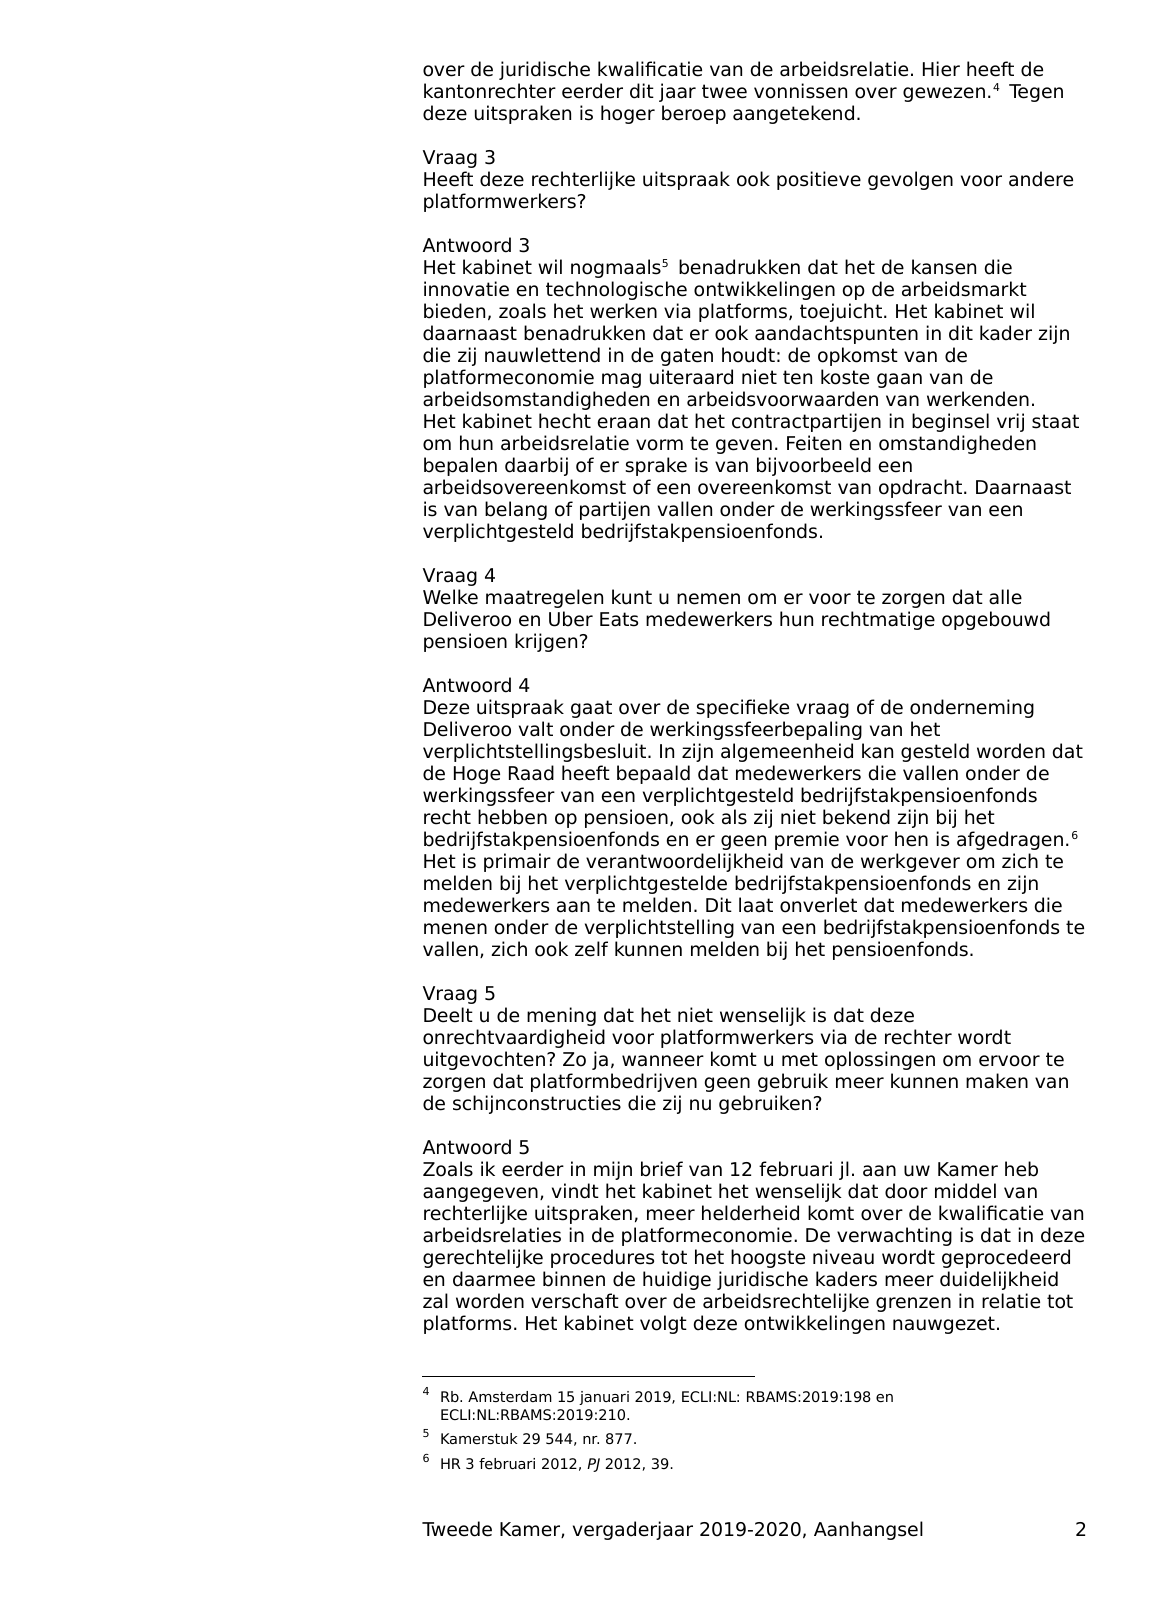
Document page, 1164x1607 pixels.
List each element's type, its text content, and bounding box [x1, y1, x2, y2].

text HR 3 februari 2012, PJ 2012, 39. [422, 1452, 1087, 1474]
text Vraag 4 [422, 565, 1087, 587]
text Rb. Amsterdam 15 januari 2019, ECLI:NL: RBAMS:2019:198 en ECLI:NL:RBAMS:2019:210. [422, 1385, 1087, 1424]
text Vraag 5 [422, 983, 1087, 1005]
text Vraag 3 [422, 147, 1087, 169]
text Heeft deze rechterlijke uitspraak ook positieve gevolgen voor andere platformwerkers? [422, 169, 1087, 213]
text Zoals ik eerder in mijn brief van 12 februari jl. aan uw Kamer heb aangegeven, vindt het kabinet het wenselijk dat door middel van rechterlijke uitspraken, meer helderheid komt over de kwalificatie van arbeidsrelaties in de platformeconomie. De verwachting is dat in deze gerechtelijke procedures tot het hoogste niveau wordt geprocedeerd en daarmee binnen de huidige juridische kaders meer duidelijkheid zal worden verschaft over de arbeidsrechtelijke grenzen in relatie tot platforms. Het kabinet volgt deze ontwikkelingen nauwgezet. [422, 1159, 1087, 1335]
text over de juridische kwalificatie van de arbeidsrelatie. Hier heeft de kantonrechter eerder dit jaar twee vonnissen over gewezen. Tegen deze uitspraken is hoger beroep aangetekend. [422, 59, 1087, 125]
text Antwoord 5 [422, 1137, 1087, 1159]
text Het kabinet hecht eraan dat het contractpartijen in beginsel vrij staat om hun arbeidsrelatie vorm te geven. Feiten en omstandigheden bepalen daarbij of er sprake is van bijvoorbeeld een arbeidsovereenkomst of een overeenkomst van opdracht. Daarnaast is van belang of partijen vallen onder de werkingssfeer van een verplichtgesteld bedrijfstakpensioenfonds. [422, 411, 1087, 543]
text Deelt u de mening dat het niet wenselijk is dat deze onrechtvaardigheid voor platformwerkers via de rechter wordt uitgevochten? Zo ja, wanneer komt u met oplossingen om ervoor te zorgen dat platformbedrijven geen gebruik meer kunnen maken van de schijnconstructies die zij nu gebruiken? [422, 1005, 1087, 1115]
text Antwoord 4 [422, 675, 1087, 697]
text Kamerstuk 29 544, nr. 877. [422, 1427, 1087, 1449]
text Antwoord 3 [422, 235, 1087, 257]
text Welke maatregelen kunt u nemen om er voor te zorgen dat alle Deliveroo en Uber Eats medewerkers hun rechtmatige opgebouwd pensioen krijgen? [422, 587, 1087, 653]
text Het kabinet wil nogmaals benadrukken dat het de kansen die innovatie en technologische ontwikkelingen op de arbeidsmarkt bieden, zoals het werken via platforms, toejuicht. Het kabinet wil daarnaast benadrukken dat er ook aandachtspunten in dit kader zijn die zij nauwlettend in de gaten houdt: de opkomst van de platformeconomie mag uiteraard niet ten koste gaan van de arbeidsomstandigheden en arbeidsvoorwaarden van werkenden. [422, 257, 1087, 411]
text Deze uitspraak gaat over de specifieke vraag of de onderneming Deliveroo valt onder de werkingssfeerbepaling van het verplichtstellingsbesluit. In zijn algemeenheid kan gesteld worden dat de Hoge Raad heeft bepaald dat medewerkers die vallen onder de werkingssfeer van een verplichtgesteld bedrijfstakpensioenfonds recht hebben op pensioen, ook als zij niet bekend zijn bij het bedrijfstakpensioenfonds en er geen premie voor hen is afgedragen. Het is primair de verantwoordelijkheid van de werkgever om zich te melden bij het verplichtgestelde bedrijfstakpensioenfonds en zijn medewerkers aan te melden. Dit laat onverlet dat medewerkers die menen onder de verplichtstelling van een bedrijfstakpensioenfonds te vallen, zich ook zelf kunnen melden bij het pensioenfonds. [422, 697, 1087, 961]
